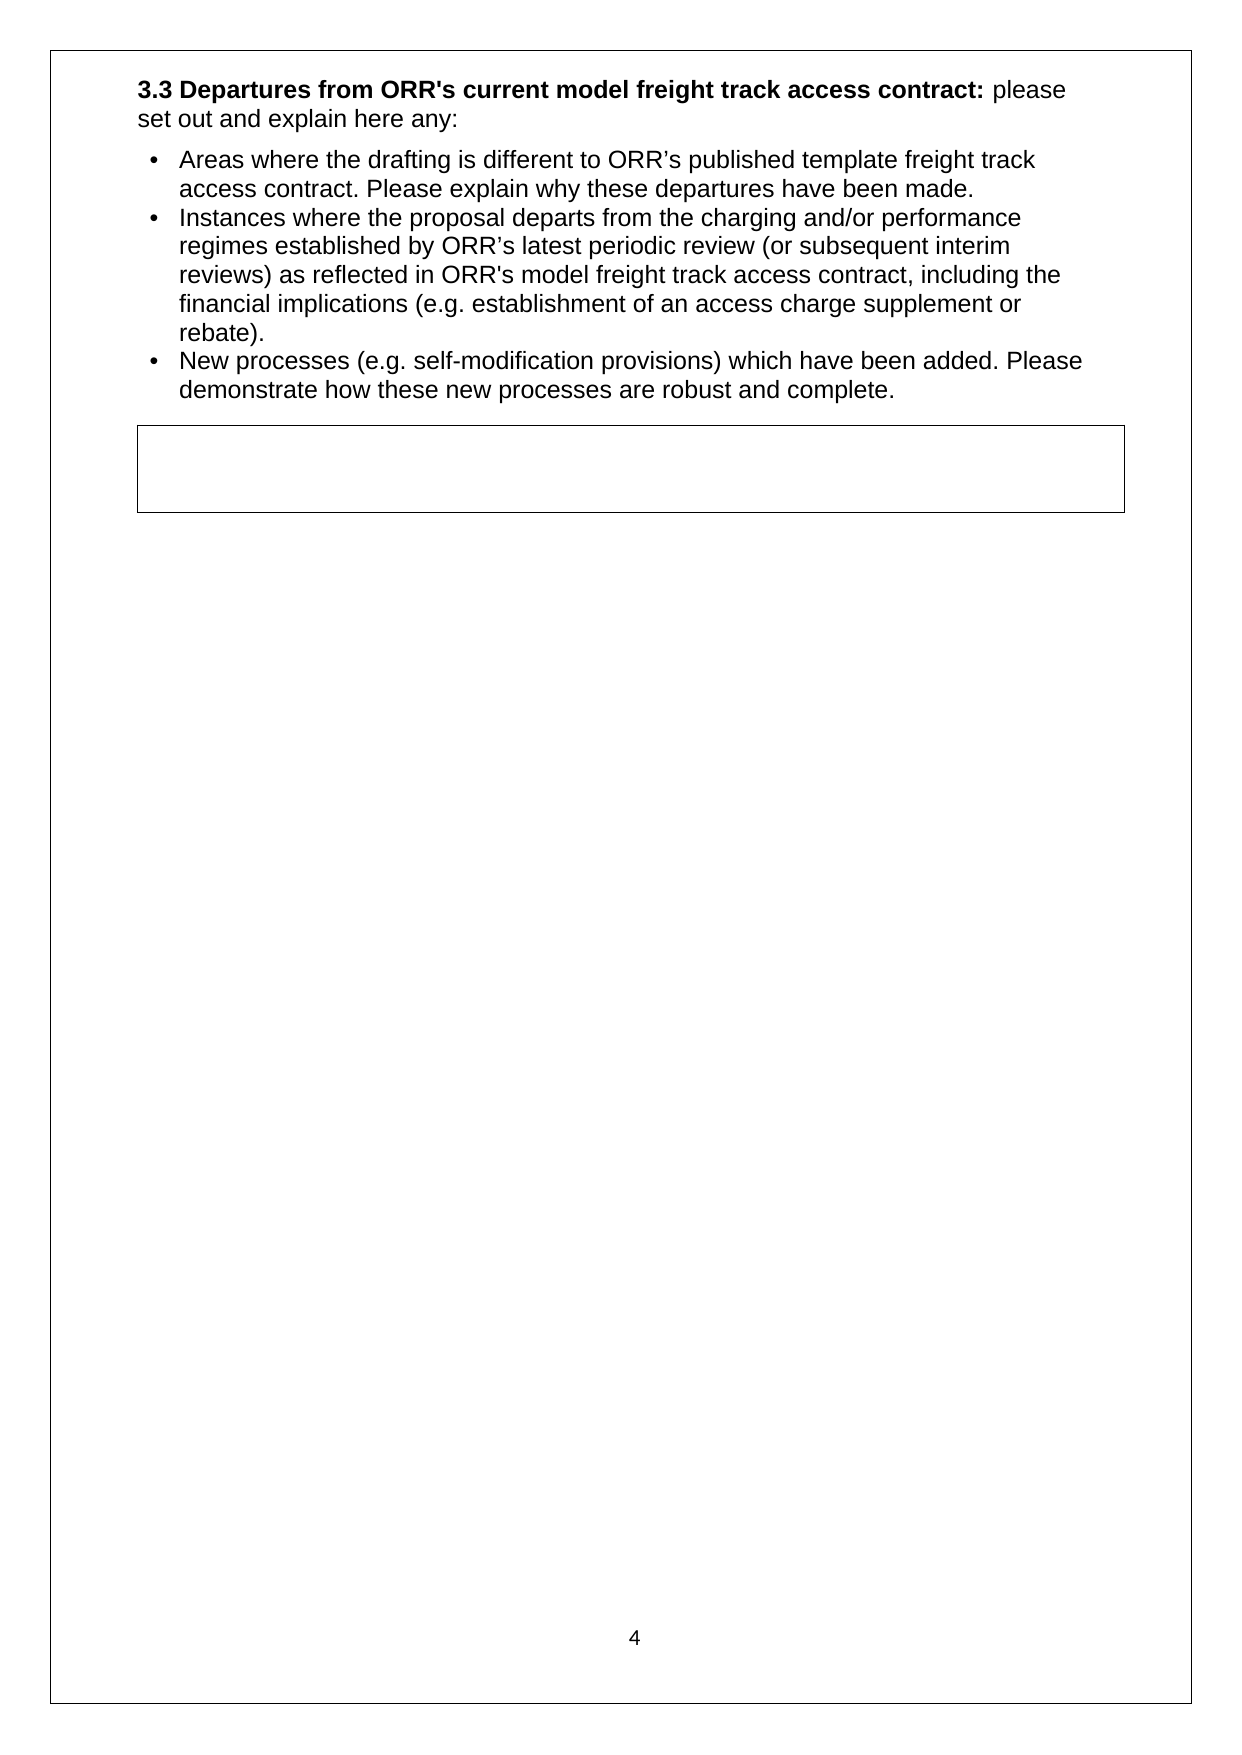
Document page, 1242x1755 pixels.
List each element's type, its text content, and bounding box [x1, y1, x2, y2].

text 3.3 Departures from ORR's current model freight track access contract: please set out and explain here any: [137, 75, 1102, 132]
text • Instances where the proposal departs from the charging and/or performance regimes established by ORR’s latest periodic review (or subsequent interim reviews) as reflected in ORR's model freight track access contract, including the financial implications (e.g. establishment of an access charge supplement or rebate). [149, 202, 1102, 346]
text • Areas where the drafting is different to ORR’s published template freight track access contract. Please explain why these departures have been made. [149, 145, 1102, 202]
table_header [138, 426, 1124, 512]
text • New processes (e.g. self-modification provisions) which have been added. Please demonstrate how these new processes are robust and complete. [149, 346, 1102, 404]
